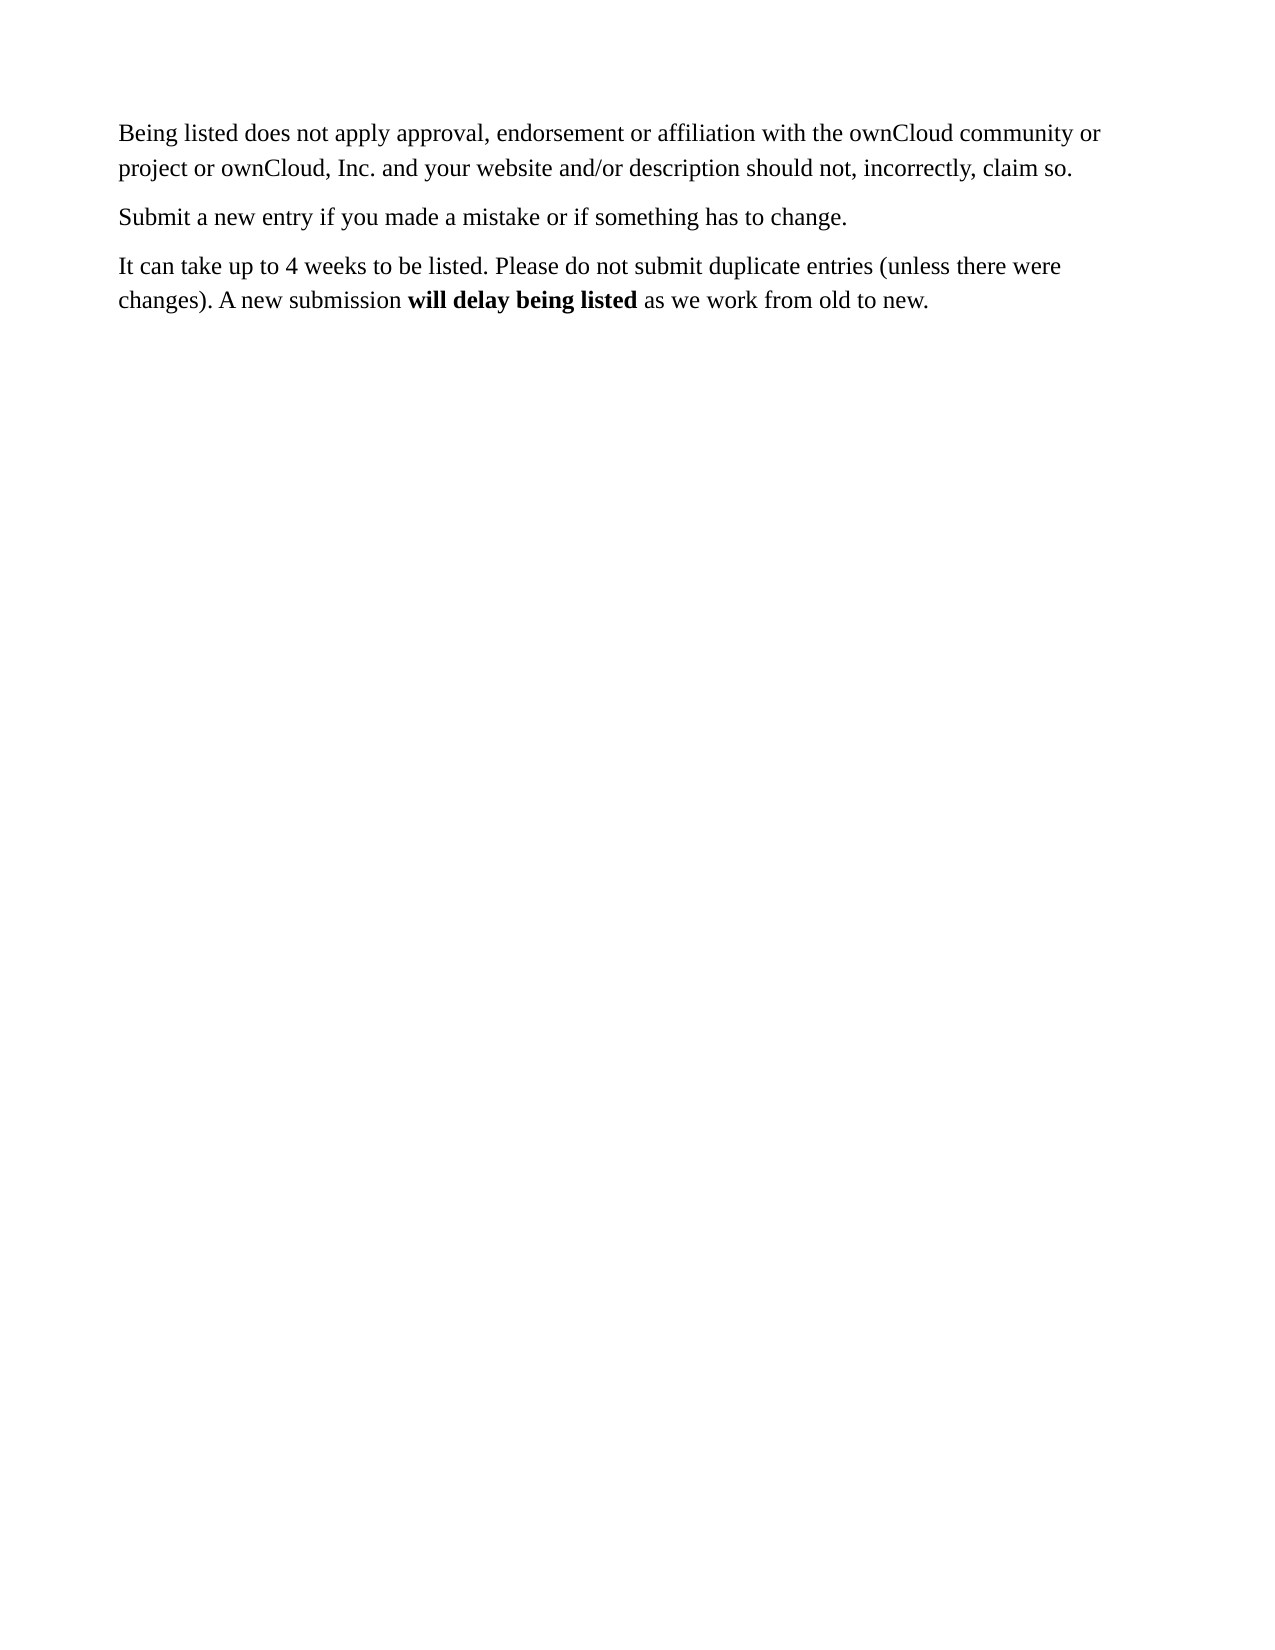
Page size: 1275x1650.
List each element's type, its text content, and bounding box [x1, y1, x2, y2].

text Submit a new entry if you made a mistake or if something has to change. [118, 202, 1157, 230]
text It can take up to 4 weeks to be listed. Please do not submit duplicate entries (unless there were changes). A new submission will delay being listed as we work from old to new. [118, 251, 1157, 314]
text Being listed does not apply approval, endorsement or affiliation with the ownCloud community or project or ownCloud, Inc. and your website and/or description should not, incorrectly, claim so. [118, 118, 1157, 181]
